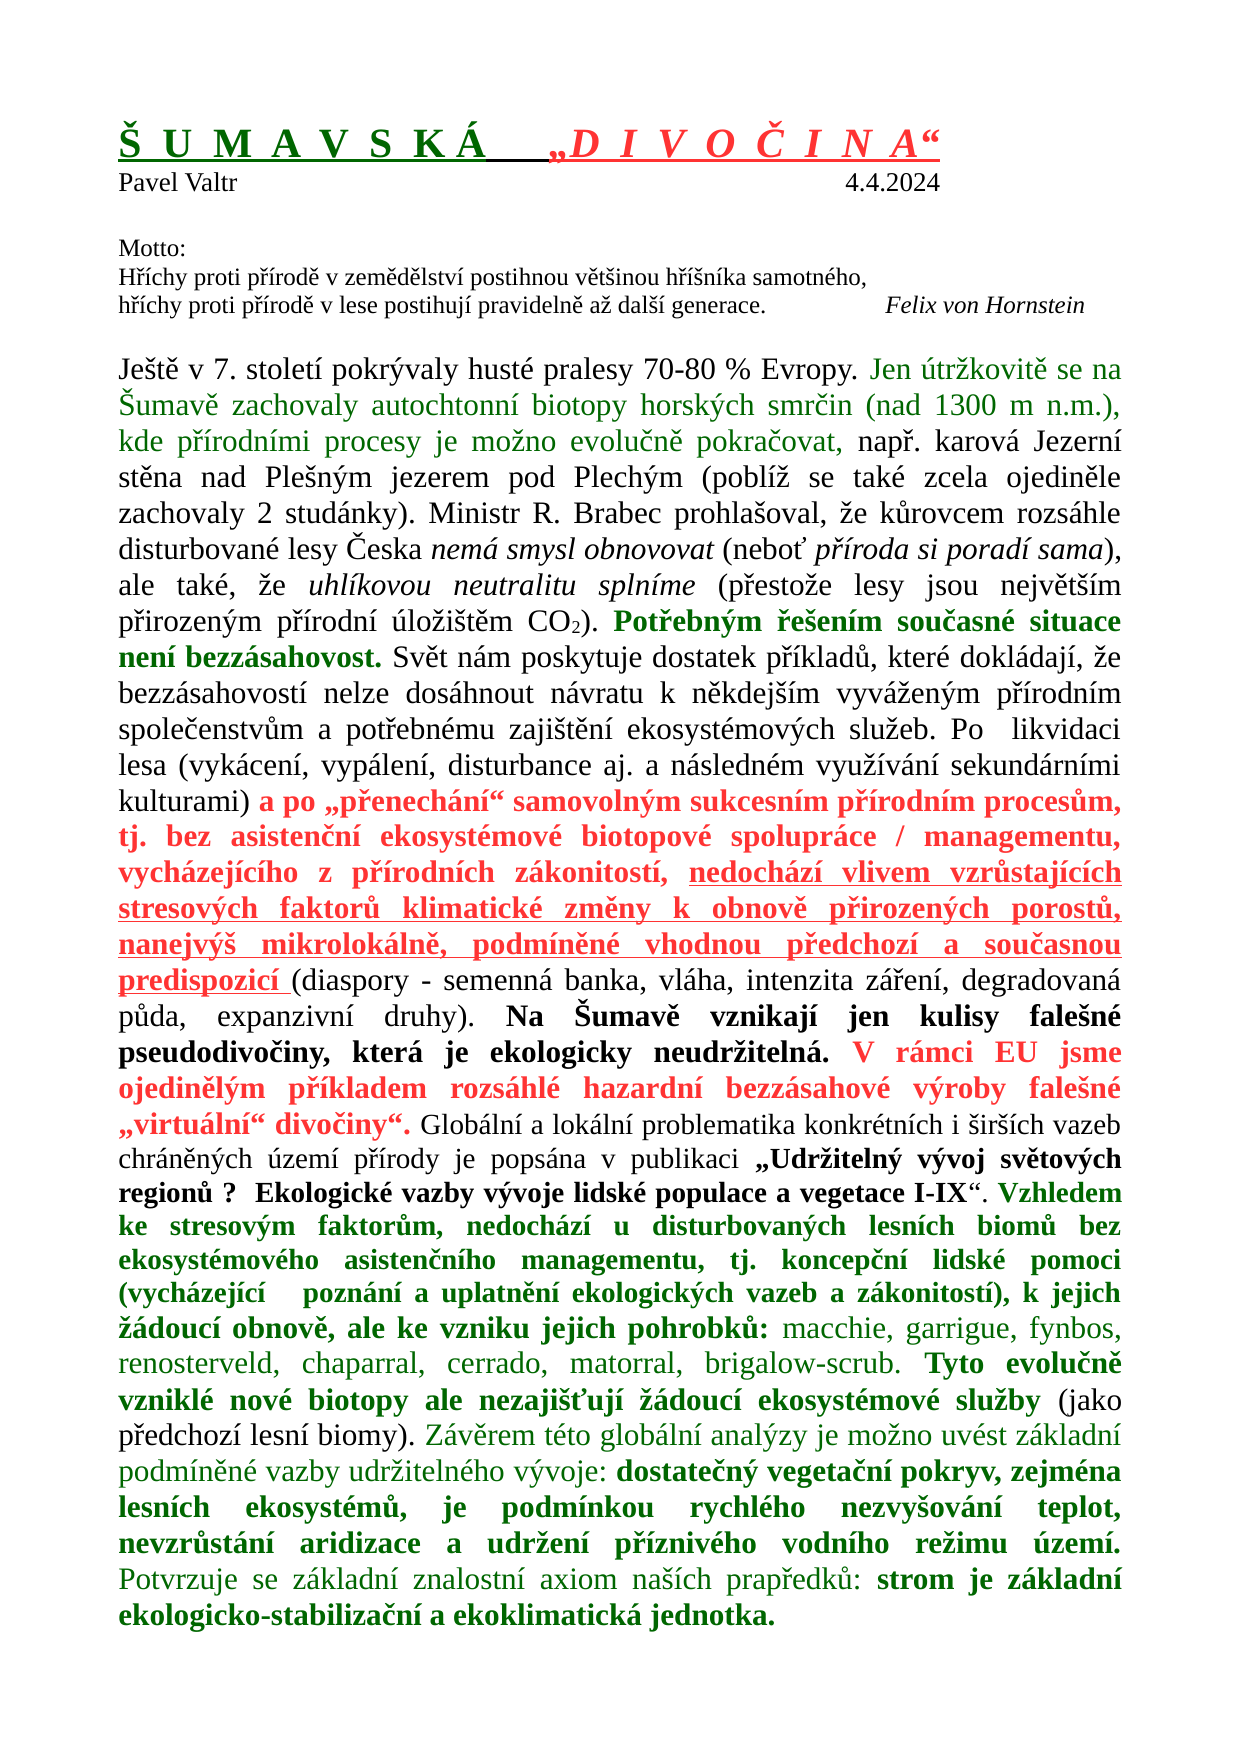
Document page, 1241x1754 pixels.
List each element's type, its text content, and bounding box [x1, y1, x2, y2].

text hříchy proti přírodě v lese postihují pravidelně až další generace. Felix von Hornstein [118, 291, 1122, 319]
text Motto: [118, 233, 1122, 262]
text Pavel Valtr 4.4.2024 [118, 166, 1122, 197]
text Ještě v 7. století pokrývaly husté pralesy 70-80 % Evropy. Jen útržkovitě se na Šumavě zachovaly autochtonní biotopy horských smrčin (nad 1300 m n.m.), kde přírodními procesy je možno evolučně pokračovat, např. karová Jezerní stěna nad Plešným jezerem pod Plechým (poblíž se také zcela ojediněle zachovaly 2 studánky). Ministr R. Brabec prohlašoval, že kůrovcem rozsáhle disturbované lesy Česka nemá smysl obnovovat (neboť příroda si poradí sama), ale také, že uhlíkovou neutralitu splníme (přestože lesy jsou největším přirozeným přírodní úložištěm CO2). Potřebným řešením současné situace není bezzásahovost. Svět nám poskytuje dostatek příkladů, které dokládají, že bezzásahovostí nelze dosáhnout návratu k někdejším vyváženým přírodním společenstvům a potřebnému zajištění ekosystémových služeb. Po likvidaci lesa (vykácení, vypálení, disturbance aj. a následném využívání sekundárními kulturami) a po „přenechání“ samovolným sukcesním přírodním procesům, tj. bez asistenční ekosystémové biotopové spolupráce / managementu, vycházejícího z přírodních zákonitostí, nedochází vlivem vzrůstajících stresových faktorů klimatické změny k obnově přirozených porostů, [118, 351, 1122, 921]
text Hříchy proti přírodě v zemědělství postihnou většinou hříšníka samotného, [118, 262, 1122, 291]
text nanejvýš mikrolokálně, podmíněné vhodnou předchozí a současnou [118, 922, 1122, 957]
text Š U M A V S K Á „D I V O Č I N A“ [118, 118, 1122, 166]
text predispozicí (diaspory - semenná banka, vláha, intenzita záření, degradovaná půda, expanzivní druhy). Na Šumavě vznikají jen kulisy falešné pseudodivočiny, která je ekologicky neudržitelná. V rámci EU jsme ojedinělým příkladem rozsáhlé hazardní bezzásahové výroby falešné „virtuální“ divočiny“. Globální a lokální problematika konkrétních i širších vazeb chráněných území přírody je popsána v publikaci „Udržitelný vývoj světových regionů ? Ekologické vazby vývoje lidské populace a vegetace I-IX“. Vzhledem ke stresovým faktorům, nedochází u disturbovaných lesních biomů bez ekosystémového asistenčního managementu, tj. koncepční lidské pomoci (vycházející poznání a uplatnění ekologických vazeb a zákonitostí), k jejich žádoucí obnově, ale ke vzniku jejich pohrobků: macchie, garrigue, fynbos, renosterveld, chaparral, cerrado, matorral, brigalow-scrub. Tyto evolučně vzniklé nové biotopy ale nezajišťují žádoucí ekosystémové služby (jako předchozí lesní biomy). Závěrem této globální analýzy je možno uvést základní podmíněné vazby udržitelného vývoje: dostatečný vegetační pokryv, zejména lesních ekosystémů, je podmínkou rychlého nezvyšování teplot, nevzrůstání aridizace a udržení příznivého vodního režimu území. Potvrzuje se základní znalostní axiom naších prapředků: strom je základní ekologicko-stabilizační a ekoklimatická jednotka. [118, 958, 1122, 1632]
